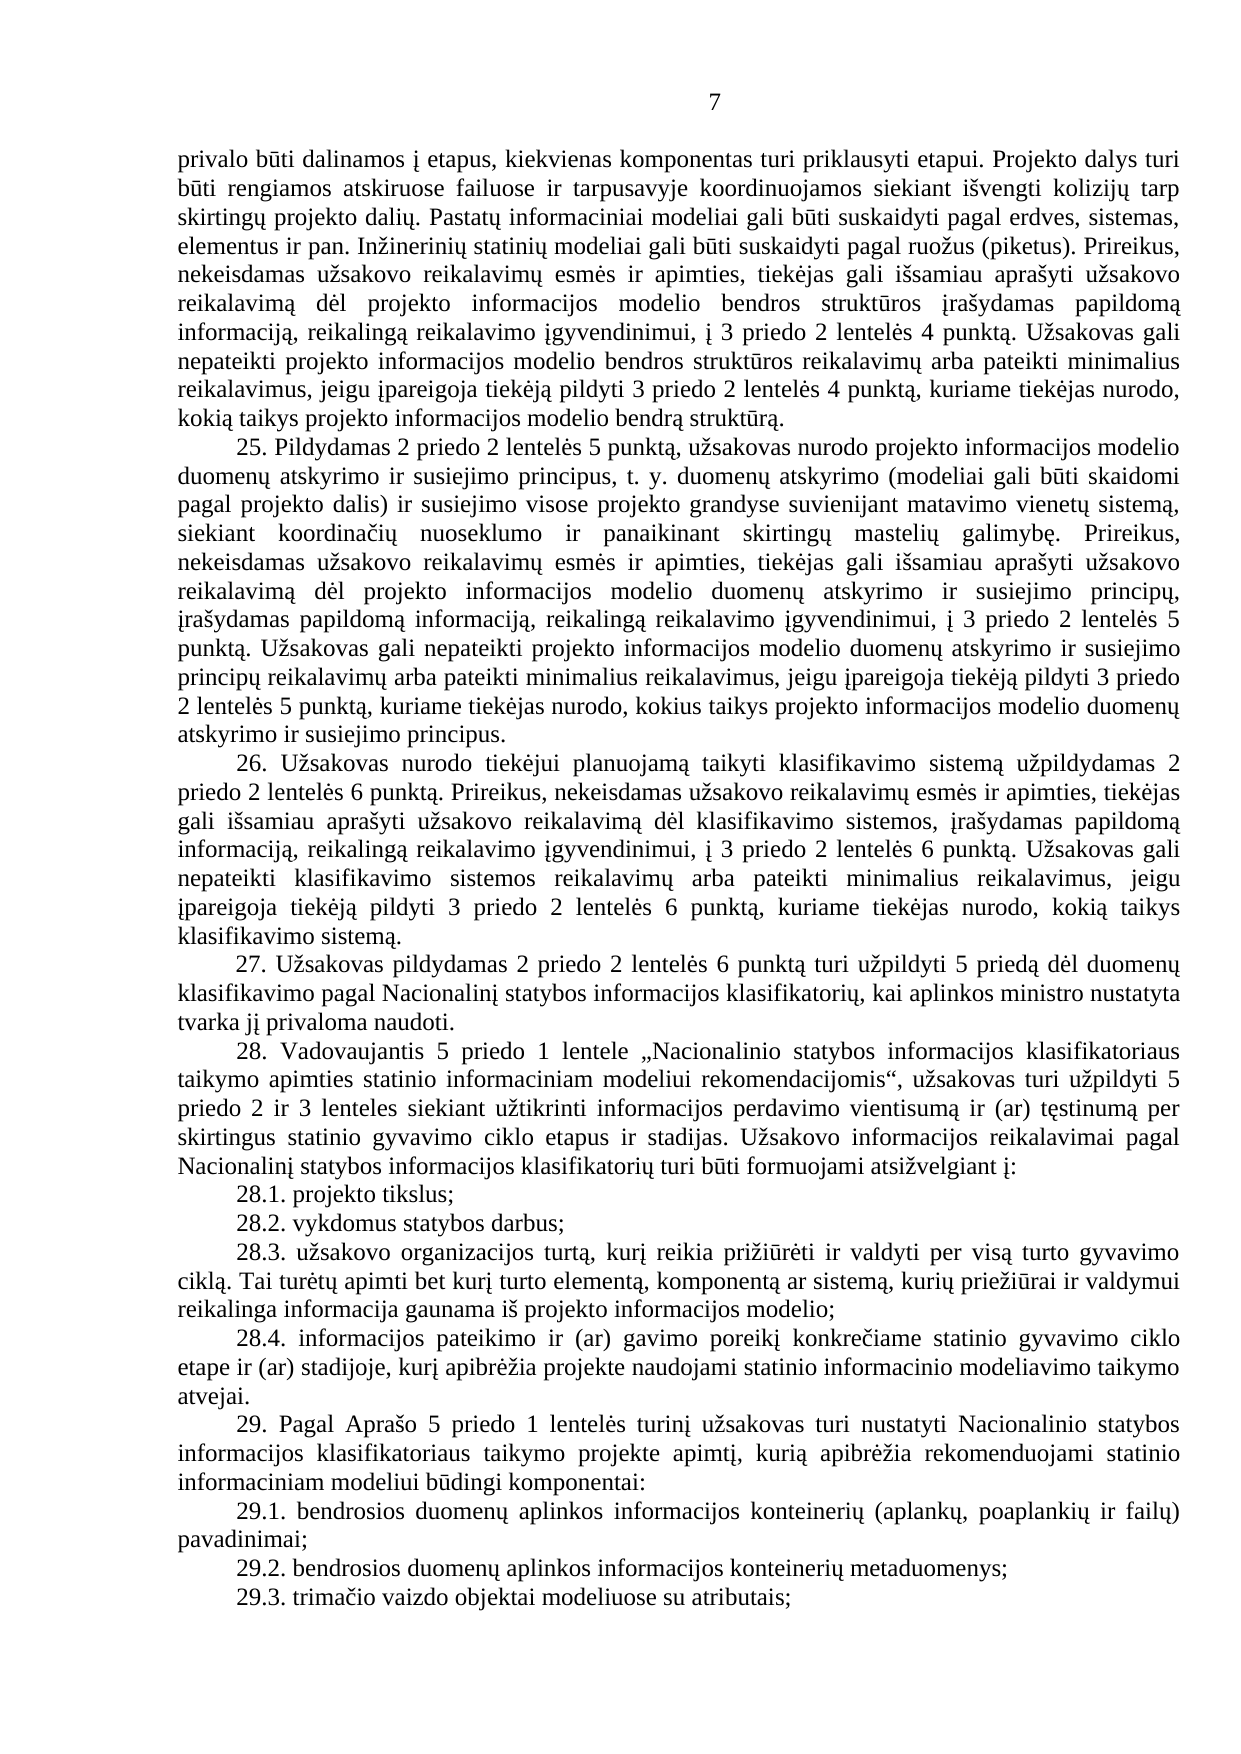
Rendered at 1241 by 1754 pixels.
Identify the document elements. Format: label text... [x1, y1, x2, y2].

text 28. Vadovaujantis 5 priedo 1 lentele „Nacionalinio statybos informacijos klasifikatoriaus taikymo apimties statinio informaciniam modeliui rekomendacijomis“, užsakovas turi užpildyti 5 priedo 2 ir 3 lenteles siekiant užtikrinti informacijos perdavimo vientisumą ir (ar) tęstinumą per skirtingus statinio gyvavimo ciklo etapus ir stadijas. Užsakovo informacijos reikalavimai pagal Nacionalinį statybos informacijos klasifikatorių turi būti formuojami atsižvelgiant į: [177, 1036, 1181, 1179]
text privalo būti dalinamos į etapus, kiekvienas komponentas turi priklausyti etapui. Projekto dalys turi būti rengiamos atskiruose failuose ir tarpusavyje koordinuojamos siekiant išvengti kolizijų tarp skirtingų projekto dalių. Pastatų informaciniai modeliai gali būti suskaidyti pagal erdves, sistemas, elementus ir pan. Inžinerinių statinių modeliai gali būti suskaidyti pagal ruožus (piketus). Prireikus, nekeisdamas užsakovo reikalavimų esmės ir apimties, tiekėjas gali išsamiau aprašyti užsakovo reikalavimą dėl projekto informacijos modelio bendros struktūros įrašydamas papildomą informaciją, reikalingą reikalavimo įgyvendinimui, į 3 priedo 2 lentelės 4 punktą. Užsakovas gali nepateikti projekto informacijos modelio bendros struktūros reikalavimų arba pateikti minimalius reikalavimus, jeigu įpareigoja tiekėją pildyti 3 priedo 2 lentelės 4 punktą, kuriame tiekėjas nurodo, kokią taikys projekto informacijos modelio bendrą struktūrą. [177, 144, 1181, 432]
text 25. Pildydamas 2 priedo 2 lentelės 5 punktą, užsakovas nurodo projekto informacijos modelio duomenų atskyrimo ir susiejimo principus, t. y. duomenų atskyrimo (modeliai gali būti skaidomi pagal projekto dalis) ir susiejimo visose projekto grandyse suvienijant matavimo vienetų sistemą, siekiant koordinačių nuoseklumo ir panaikinant skirtingų mastelių galimybę. Prireikus, nekeisdamas užsakovo reikalavimų esmės ir apimties, tiekėjas gali išsamiau aprašyti užsakovo reikalavimą dėl projekto informacijos modelio duomenų atskyrimo ir susiejimo principų, įrašydamas papildomą informaciją, reikalingą reikalavimo įgyvendinimui, į 3 priedo 2 lentelės 5 punktą. Užsakovas gali nepateikti projekto informacijos modelio duomenų atskyrimo ir susiejimo principų reikalavimų arba pateikti minimalius reikalavimus, jeigu įpareigoja tiekėją pildyti 3 priedo 2 lentelės 5 punktą, kuriame tiekėjas nurodo, kokius taikys projekto informacijos modelio duomenų atskyrimo ir susiejimo principus. [177, 432, 1181, 748]
text 28.4. informacijos pateikimo ir (ar) gavimo poreikį konkrečiame statinio gyvavimo ciklo etape ir (ar) stadijoje, kurį apibrėžia projekte naudojami statinio informacinio modeliavimo taikymo atvejai. [177, 1323, 1181, 1409]
text 29.1. bendrosios duomenų aplinkos informacijos konteinerių (aplankų, poaplankių ir failų) pavadinimai; [177, 1496, 1181, 1553]
text 27. Užsakovas pildydamas 2 priedo 2 lentelės 6 punktą turi užpildyti 5 priedą dėl duomenų klasifikavimo pagal Nacionalinį statybos informacijos klasifikatorių, kai aplinkos ministro nustatyta tvarka jį privaloma naudoti. [177, 949, 1181, 1036]
text 26. Užsakovas nurodo tiekėjui planuojamą taikyti klasifikavimo sistemą užpildydamas 2 priedo 2 lentelės 6 punktą. Prireikus, nekeisdamas užsakovo reikalavimų esmės ir apimties, tiekėjas gali išsamiau aprašyti užsakovo reikalavimą dėl klasifikavimo sistemos, įrašydamas papildomą informaciją, reikalingą reikalavimo įgyvendinimui, į 3 priedo 2 lentelės 6 punktą. Užsakovas gali nepateikti klasifikavimo sistemos reikalavimų arba pateikti minimalius reikalavimus, jeigu įpareigoja tiekėją pildyti 3 priedo 2 lentelės 6 punktą, kuriame tiekėjas nurodo, kokią taikys klasifikavimo sistemą. [177, 748, 1181, 949]
text 29.3. trimačio vaizdo objektai modeliuose su atributais; [177, 1582, 1181, 1611]
text 29. Pagal Aprašo 5 priedo 1 lentelės turinį užsakovas turi nustatyti Nacionalinio statybos informacijos klasifikatoriaus taikymo projekte apimtį, kurią apibrėžia rekomenduojami statinio informaciniam modeliui būdingi komponentai: [177, 1409, 1181, 1496]
text 28.3. užsakovo organizacijos turtą, kurį reikia prižiūrėti ir valdyti per visą turto gyvavimo ciklą. Tai turėtų apimti bet kurį turto elementą, komponentą ar sistemą, kurių priežiūrai ir valdymui reikalinga informacija gaunama iš projekto informacijos modelio; [177, 1237, 1181, 1323]
text 29.2. bendrosios duomenų aplinkos informacijos konteinerių metaduomenys; [177, 1553, 1181, 1582]
text 28.1. projekto tikslus; [177, 1179, 1181, 1208]
text 28.2. vykdomus statybos darbus; [177, 1208, 1181, 1237]
